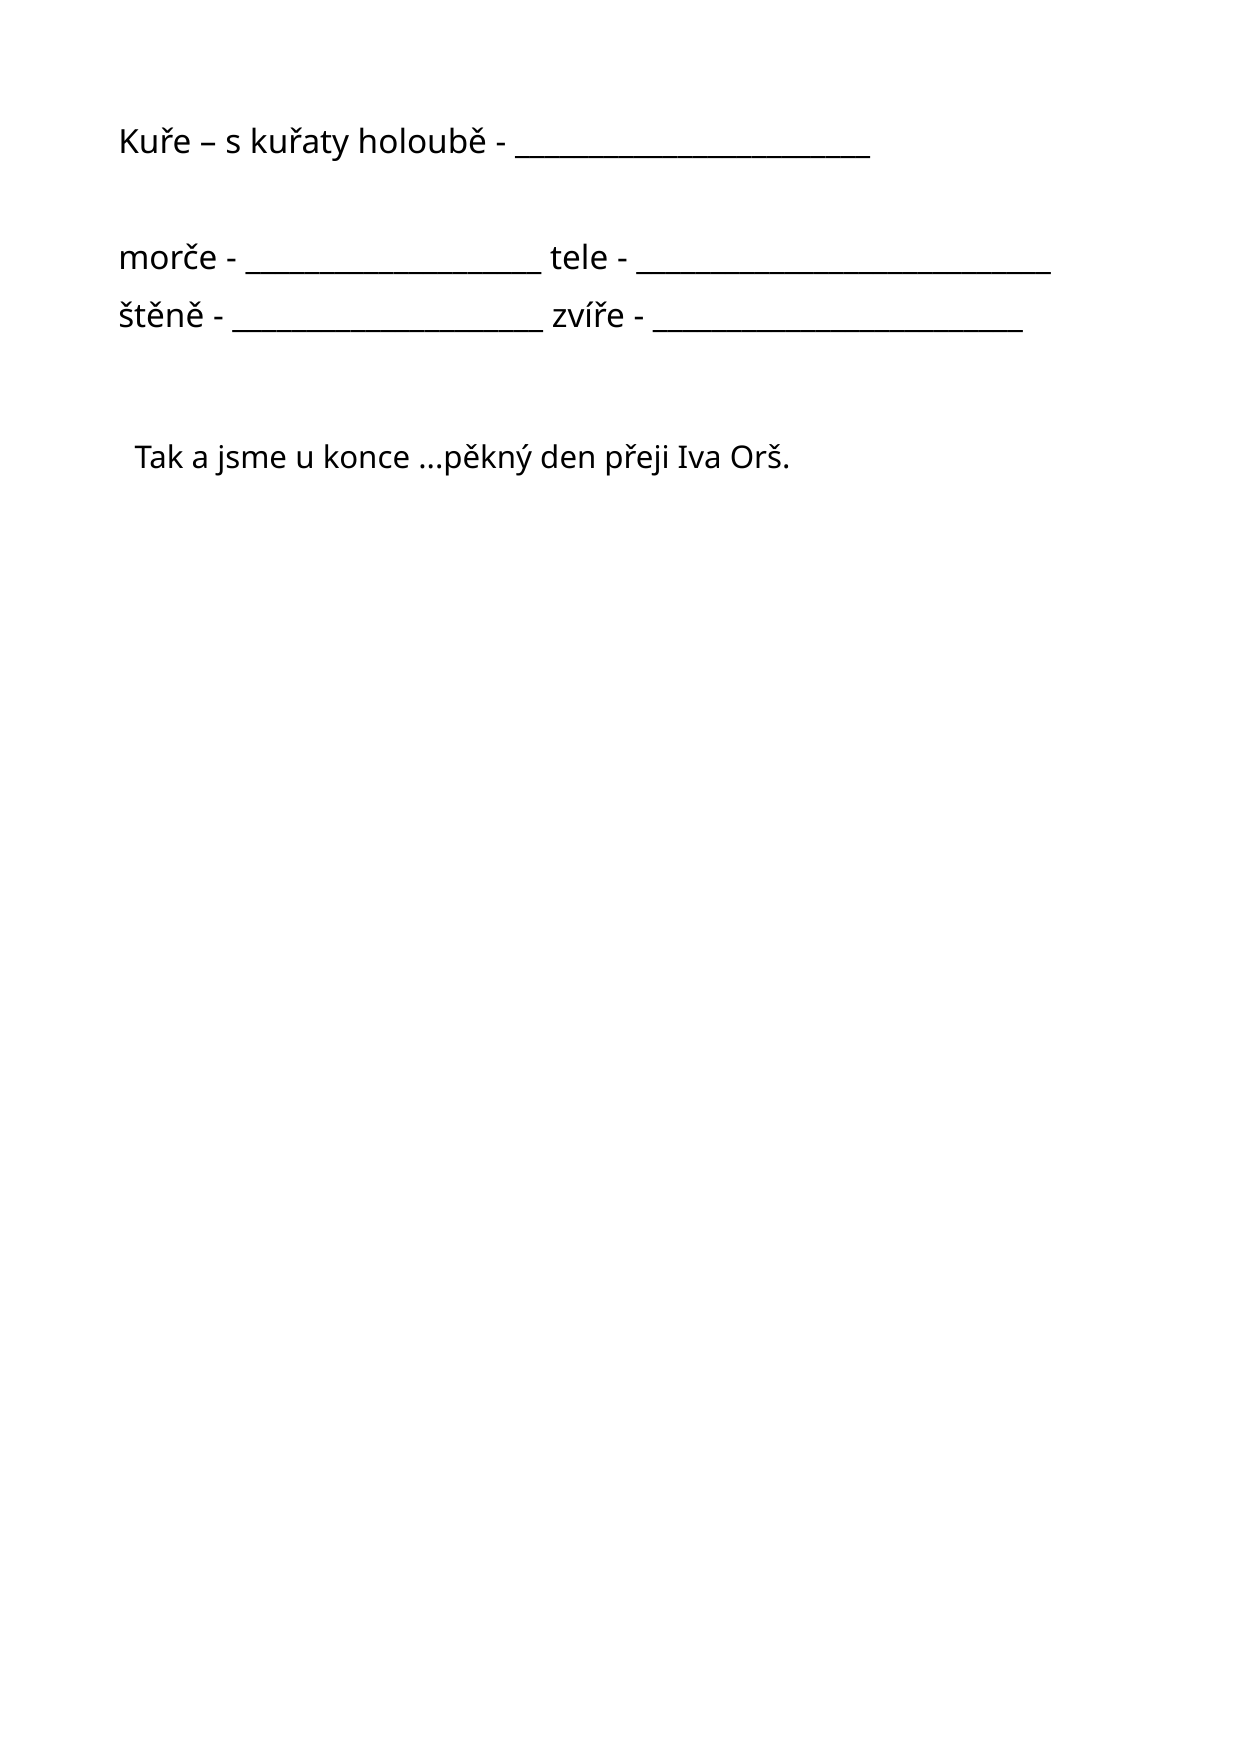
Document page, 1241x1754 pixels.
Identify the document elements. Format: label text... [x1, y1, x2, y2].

text Kuře – s kuřaty holoubě - ________________________ [118, 118, 1122, 163]
text morče - ____________________ tele - ____________________________ [118, 234, 1122, 279]
text štěně - _____________________ zvíře - _________________________ [118, 292, 1122, 337]
text Tak a jsme u konce ...pěkný den přeji Iva Orš. [118, 435, 1122, 478]
